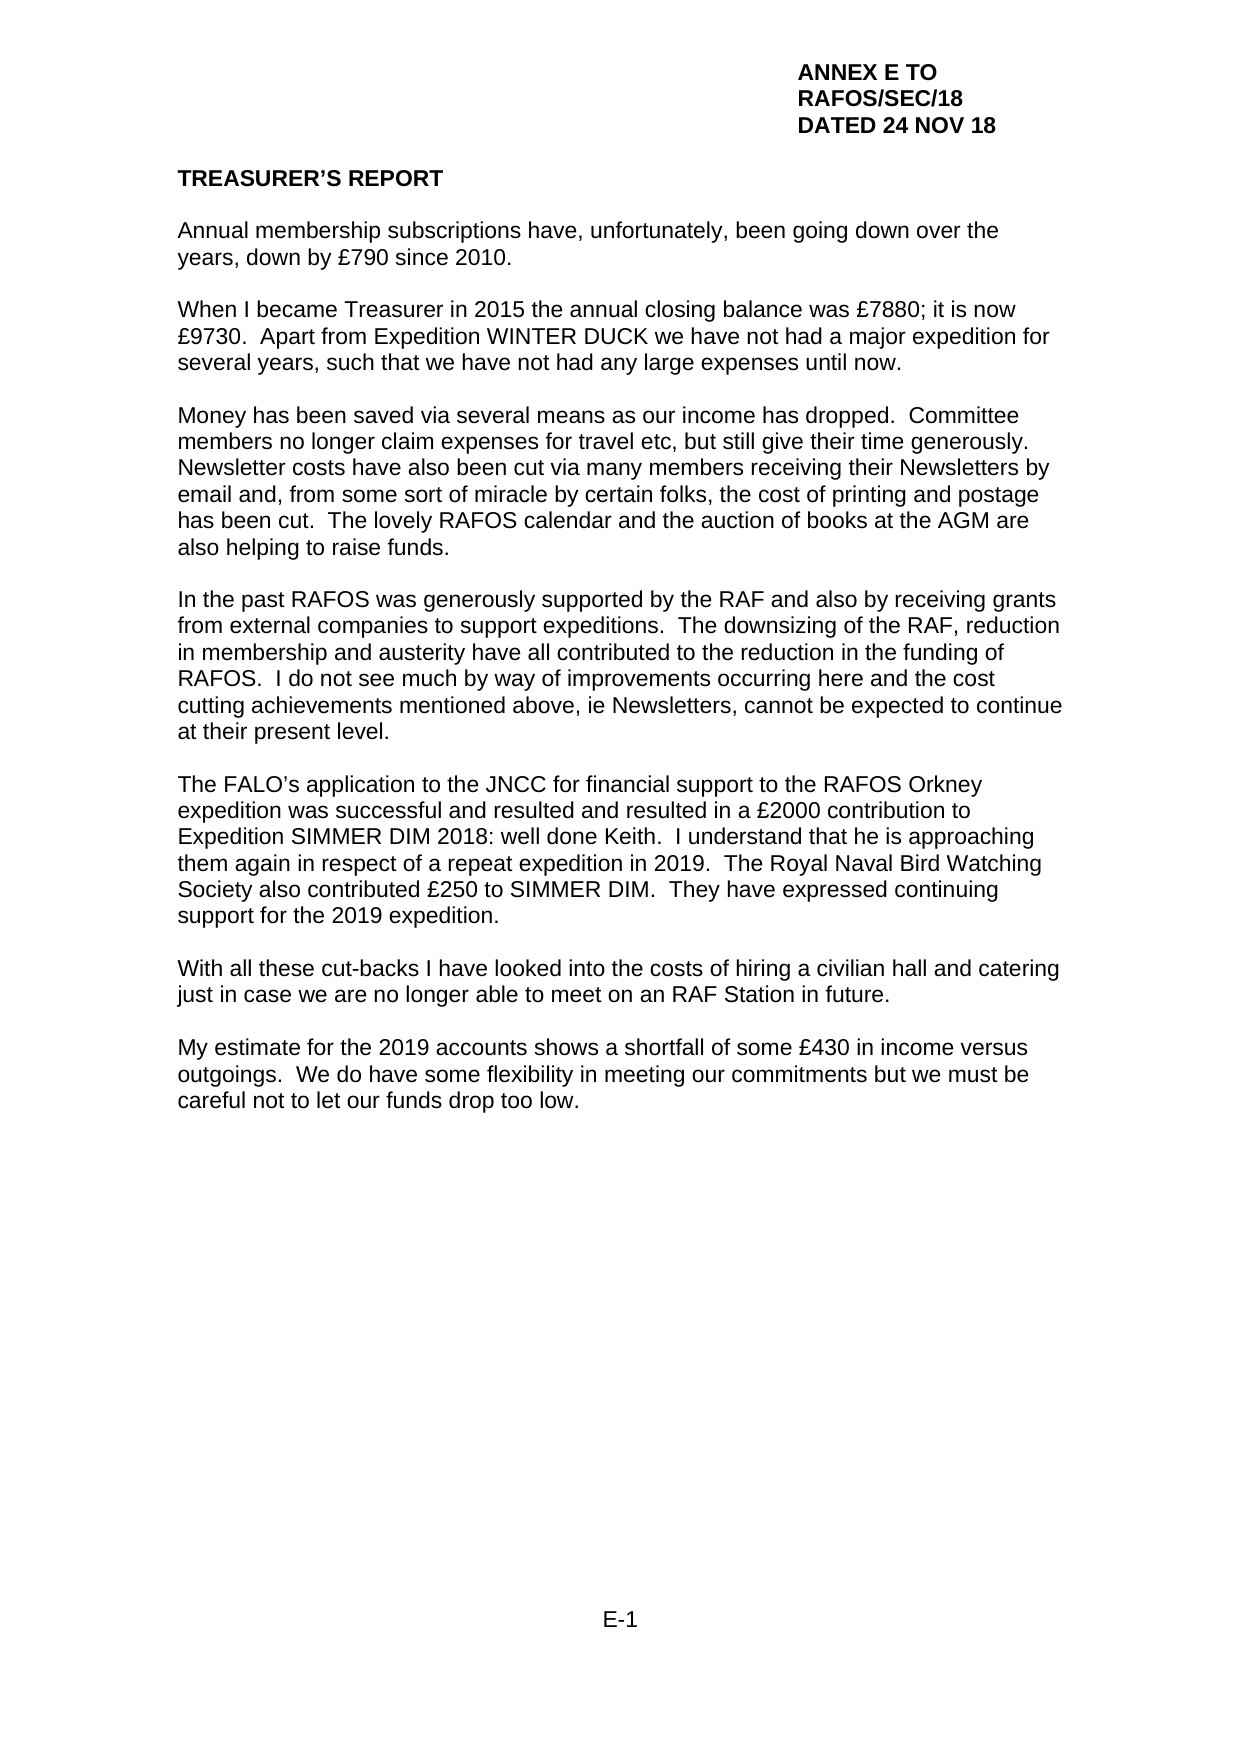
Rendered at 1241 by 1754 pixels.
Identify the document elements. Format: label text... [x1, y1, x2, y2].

text TREASURER’S REPORT [177, 164, 1063, 191]
text In the past RAFOS was generously supported by the RAF and also by receiving grants from external companies to support expeditions. The downsizing of the RAF, reduction in membership and austerity have all contributed to the reduction in the funding of RAFOS. I do not see much by way of improvements occurring here and the cost cutting achievements mentioned above, ie Newsletters, cannot be expected to continue at their present level. [177, 586, 1063, 744]
text RAFOS/SEC/18 [177, 85, 1063, 112]
text ANNEX E TO [177, 59, 1063, 85]
text When I became Treasurer in 2015 the annual closing balance was £7880; it is now £9730. Apart from Expedition WINTER DUCK we have not had a major expedition for several years, such that we have not had any large expenses until now. [177, 296, 1063, 375]
text With all these cut-backs I have looked into the costs of hiring a civilian hall and catering just in case we are no longer able to meet on an RAF Station in future. [177, 955, 1063, 1008]
text Annual membership subscriptions have, unfortunately, been going down over the years, down by £790 since 2010. [177, 217, 1063, 270]
text The FALO’s application to the JNCC for financial support to the RAFOS Orkney expedition was successful and resulted and resulted in a £2000 contribution to Expedition SIMMER DIM 2018: well done Keith. I understand that he is approaching them again in respect of a repeat expedition in 2019. The Royal Naval Bird Watching Society also contributed £250 to SIMMER DIM. They have expressed continuing support for the 2019 expedition. [177, 771, 1063, 929]
text My estimate for the 2019 accounts shows a shortfall of some £430 in income versus outgoings. We do have some flexibility in meeting our commitments but we must be careful not to let our funds drop too low. [177, 1034, 1063, 1113]
text Money has been saved via several means as our income has dropped. Committee members no longer claim expenses for travel etc, but still give their time generously. Newsletter costs have also been cut via many members receiving their Newsletters by email and, from some sort of miracle by certain folks, the cost of printing and postage has been cut. The lovely RAFOS calendar and the auction of books at the AGM are also helping to raise funds. [177, 402, 1063, 560]
text DATED 24 NOV 18 [177, 112, 1063, 138]
